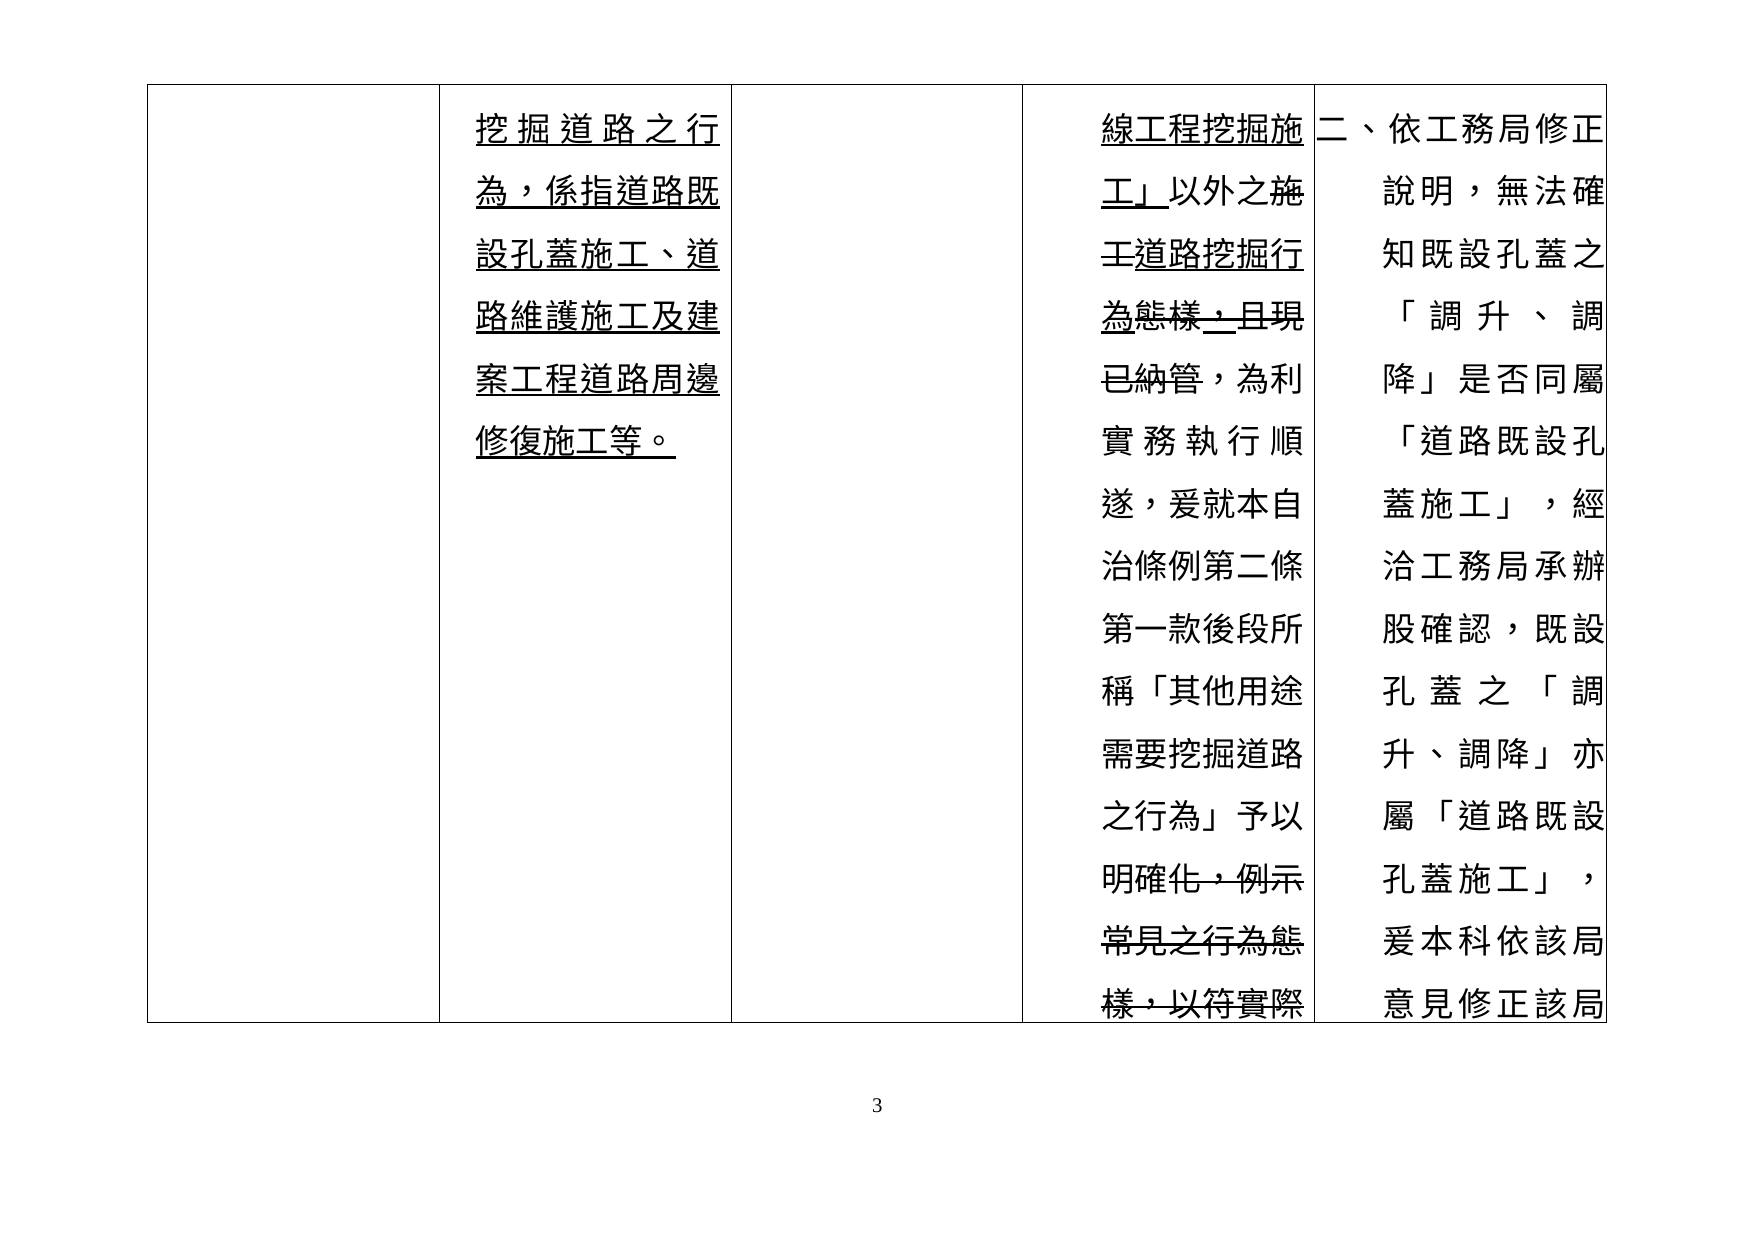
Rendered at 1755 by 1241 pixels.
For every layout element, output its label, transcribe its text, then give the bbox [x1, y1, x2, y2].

table_cell 二、依工務局修正說明，無法確知既設孔蓋之「調升、調降」是否同屬「道路既設孔蓋施工」，經洽工務局承辦股確認，既設孔蓋之「調升、調降」亦屬「道路既設孔蓋施工」，爰本科依該局意見修正該局 [1315, 85, 1606, 1022]
table_cell 挖掘道路之行為，係指道路既設孔蓋施工、道路維護施工及建案工程道路周邊修復施工等。 [440, 85, 731, 1022]
table_cell 線工程挖掘施工」以外之施工道路挖掘行為態樣，且現已納管，為利實務執行順遂，爰就本自治條例第二條第一款後段所稱「其他用途需要挖掘道路之行為」予以明確化，例示常見之行為態樣，以符實際 [1023, 85, 1314, 1022]
table_cell [148, 85, 439, 1022]
table_cell [732, 85, 1022, 1022]
